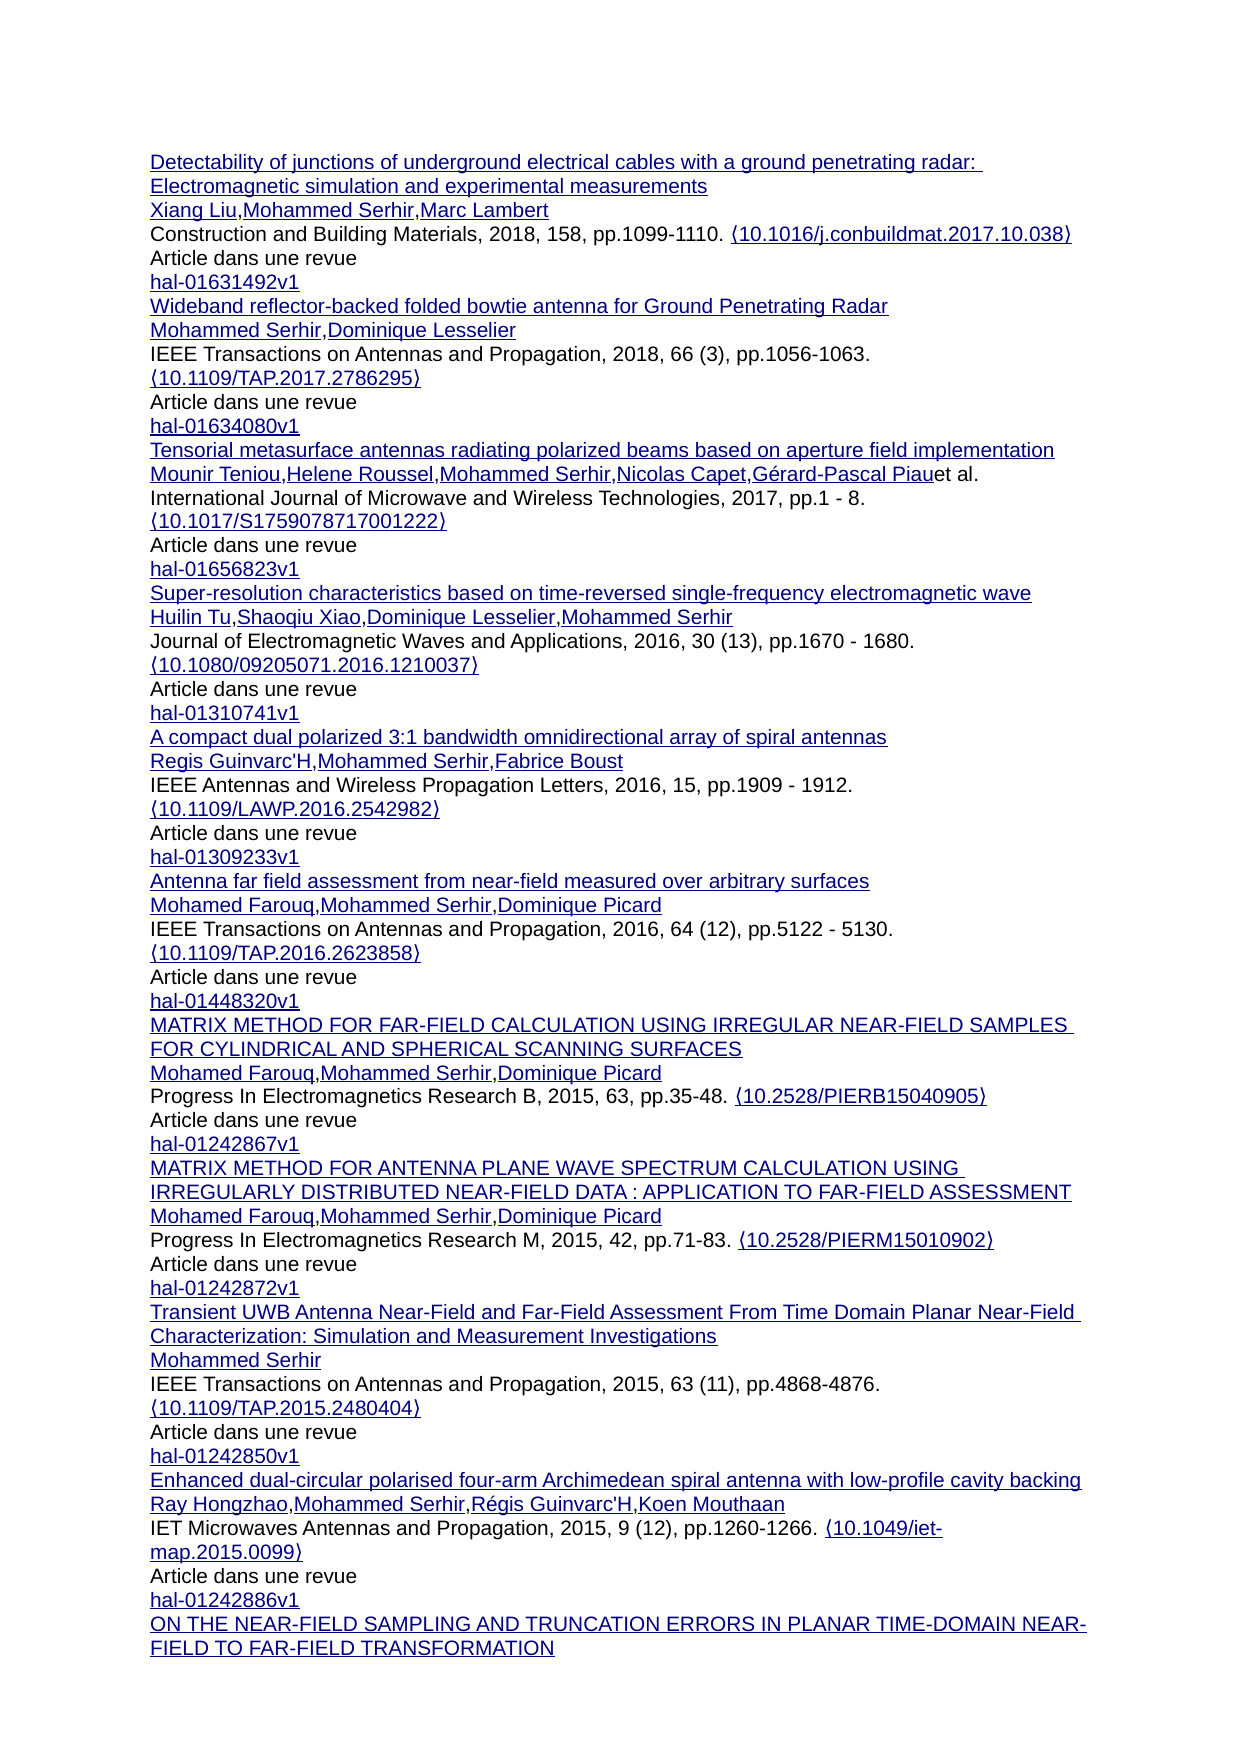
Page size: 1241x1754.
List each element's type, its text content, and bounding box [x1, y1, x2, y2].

table_cell MATRIX METHOD FOR ANTENNA PLANE WAVE SPECTRUM CALCULATION USING IRREGULARLY DISTRIBUTED NEAR-FIELD DATA : APPLICATION TO FAR-FIELD ASSESSMENT Mohamed Farouq,Mohammed Serhir,Dominique Picard Progress In Electromagnetics Research M, 2015, 42, pp.71-83. ⟨10.2528/PIERM15010902⟩ Article dans une revue hal-01242872v1 [150, 1156, 1090, 1300]
table_cell Enhanced dual-circular polarised four-arm Archimedean spiral antenna with low-profile cavity backing Ray Hongzhao,Mohammed Serhir,Régis Guinvarc'H,Koen Mouthaan IET Microwaves Antennas and Propagation, 2015, 9 (12), pp.1260-1266. ⟨10.1049/iet-map.2015.0099⟩ Article dans une revue hal-01242886v1 [150, 1468, 1090, 1611]
table_cell Super-resolution characteristics based on time-reversed single-frequency electromagnetic wave Huilin Tu,Shaoqiu Xiao,Dominique Lesselier,Mohammed Serhir Journal of Electromagnetic Waves and Applications, 2016, 30 (13), pp.1670 - 1680. ⟨10.1080/09205071.2016.1210037⟩ Article dans une revue hal-01310741v1 [150, 581, 1090, 725]
table_cell ON THE NEAR-FIELD SAMPLING AND TRUNCATION ERRORS IN PLANAR TIME-DOMAIN NEAR-FIELD TO FAR-FIELD TRANSFORMATION [150, 1611, 1090, 1659]
table_cell A compact dual polarized 3:1 bandwidth omnidirectional array of spiral antennas Regis Guinvarc'H,Mohammed Serhir,Fabrice Boust IEEE Antennas and Wireless Propagation Letters, 2016, 15, pp.1909 - 1912. ⟨10.1109/LAWP.2016.2542982⟩ Article dans une revue hal-01309233v1 [150, 725, 1090, 869]
table_cell Antenna far field assessment from near-field measured over arbitrary surfaces Mohamed Farouq,Mohammed Serhir,Dominique Picard IEEE Transactions on Antennas and Propagation, 2016, 64 (12), pp.5122 - 5130. ⟨10.1109/TAP.2016.2623858⟩ Article dans une revue hal-01448320v1 [150, 869, 1090, 1012]
table_cell Tensorial metasurface antennas radiating polarized beams based on aperture field implementation Mounir Teniou,Helene Roussel,Mohammed Serhir,Nicolas Capet,Gérard-Pascal Piauet al. International Journal of Microwave and Wireless Technologies, 2017, pp.1 - 8. ⟨10.1017/S1759078717001222⟩ Article dans une revue hal-01656823v1 [150, 438, 1090, 581]
table_cell Transient UWB Antenna Near-Field and Far-Field Assessment From Time Domain Planar Near-Field Characterization: Simulation and Measurement Investigations Mohammed Serhir IEEE Transactions on Antennas and Propagation, 2015, 63 (11), pp.4868-4876. ⟨10.1109/TAP.2015.2480404⟩ Article dans une revue hal-01242850v1 [150, 1300, 1090, 1468]
table_cell MATRIX METHOD FOR FAR-FIELD CALCULATION USING IRREGULAR NEAR-FIELD SAMPLES FOR CYLINDRICAL AND SPHERICAL SCANNING SURFACES Mohamed Farouq,Mohammed Serhir,Dominique Picard Progress In Electromagnetics Research B, 2015, 63, pp.35-48. ⟨10.2528/PIERB15040905⟩ Article dans une revue hal-01242867v1 [150, 1013, 1090, 1156]
table_cell Wideband reflector-backed folded bowtie antenna for Ground Penetrating Radar Mohammed Serhir,Dominique Lesselier IEEE Transactions on Antennas and Propagation, 2018, 66 (3), pp.1056-1063. ⟨10.1109/TAP.2017.2786295⟩ Article dans une revue hal-01634080v1 [150, 294, 1090, 437]
table_cell Detectability of junctions of underground electrical cables with a ground penetrating radar: Electromagnetic simulation and experimental measurements Xiang Liu,Mohammed Serhir,Marc Lambert Construction and Building Materials, 2018, 158, pp.1099-1110. ⟨10.1016/j.conbuildmat.2017.10.038⟩ Article dans une revue hal-01631492v1 [150, 150, 1090, 294]
